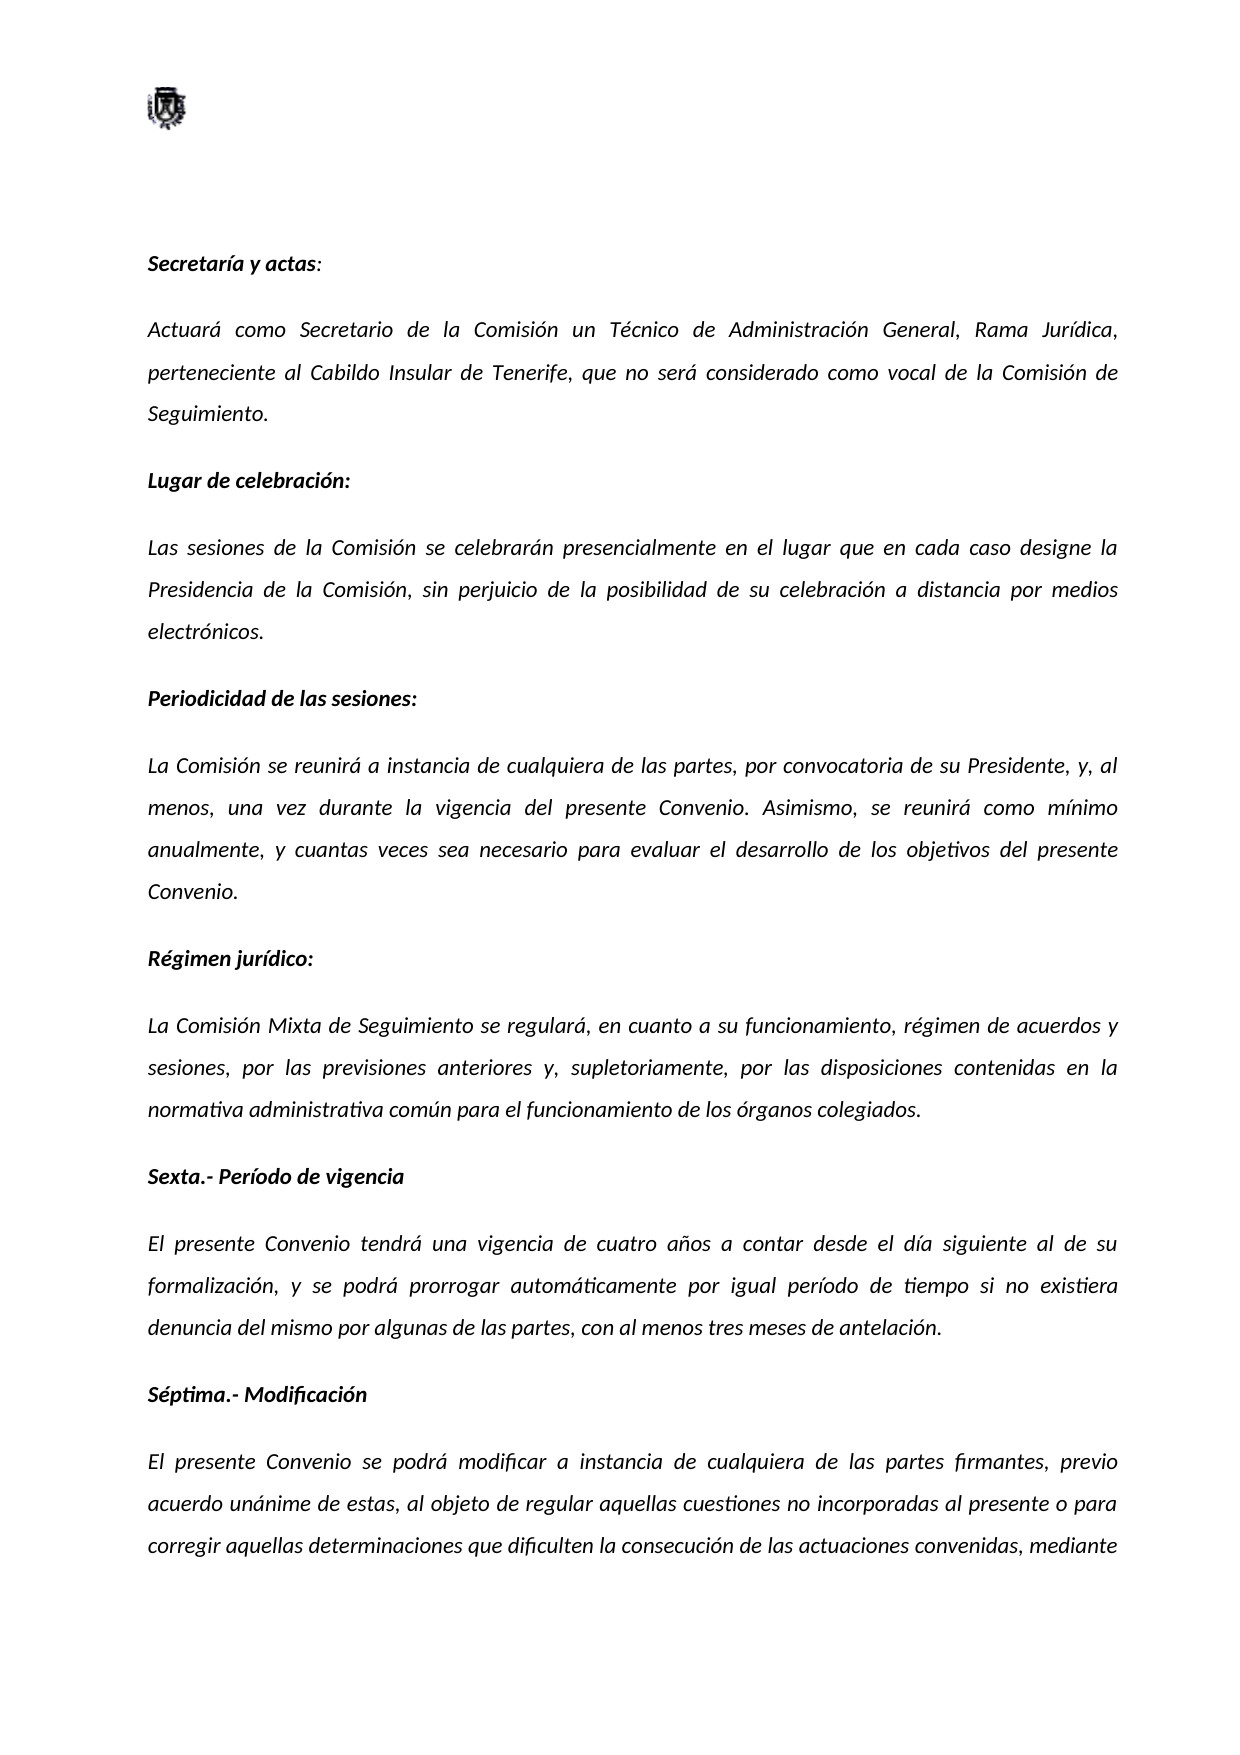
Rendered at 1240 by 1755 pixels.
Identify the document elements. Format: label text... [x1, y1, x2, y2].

text La Comisión se reunirá a instancia de cualquiera de las partes, por convocatoria de su Presidente, y, al menos, una vez durante la vigencia del presente Convenio. Asimismo, se reunirá como mínimo anualmente, y cuantas veces sea necesario para evaluar el desarrollo de los objetivos del presente Convenio. [148, 751, 1122, 905]
text Secretaría y actas: [148, 249, 1122, 277]
text El presente Convenio tendrá una vigencia de cuatro años a contar desde el día siguiente al de su formalización, y se podrá prorrogar automáticamente por igual período de tiempo si no existiera denuncia del mismo por algunas de las partes, con al menos tres meses de antelación. [148, 1229, 1122, 1341]
text Lugar de celebración: [148, 467, 1122, 494]
text El presente Convenio se podrá modificar a instancia de cualquiera de las partes firmantes, previo acuerdo unánime de estas, al objeto de regular aquellas cuestiones no incorporadas al presente o para corregir aquellas determinaciones que dificulten la consecución de las actuaciones convenidas, mediante [148, 1447, 1122, 1559]
text Séptima.- Modificación [148, 1380, 1122, 1408]
text Actuará como Secretario de la Comisión un Técnico de Administración General, Rama Jurídica, perteneciente al Cabildo Insular de Tenerife, que no será considerado como vocal de la Comisión de Seguimiento. [148, 316, 1122, 428]
text Periodicidad de las sesiones: [148, 684, 1122, 712]
text Las sesiones de la Comisión se celebrarán presencialmente en el lugar que en cada caso designe la Presidencia de la Comisión, sin perjuicio de la posibilidad de su celebración a distancia por medios electrónicos. [148, 533, 1122, 646]
text Sexta.- Período de vigencia [148, 1162, 1122, 1190]
text La Comisión Mixta de Seguimiento se regulará, en cuanto a su funcionamiento, régimen de acuerdos y sesiones, por las previsiones anteriores y, supletoriamente, por las disposiciones contenidas en la normativa administrativa común para el funcionamiento de los órganos colegiados. [148, 1011, 1122, 1123]
text Régimen jurídico: [148, 944, 1122, 972]
